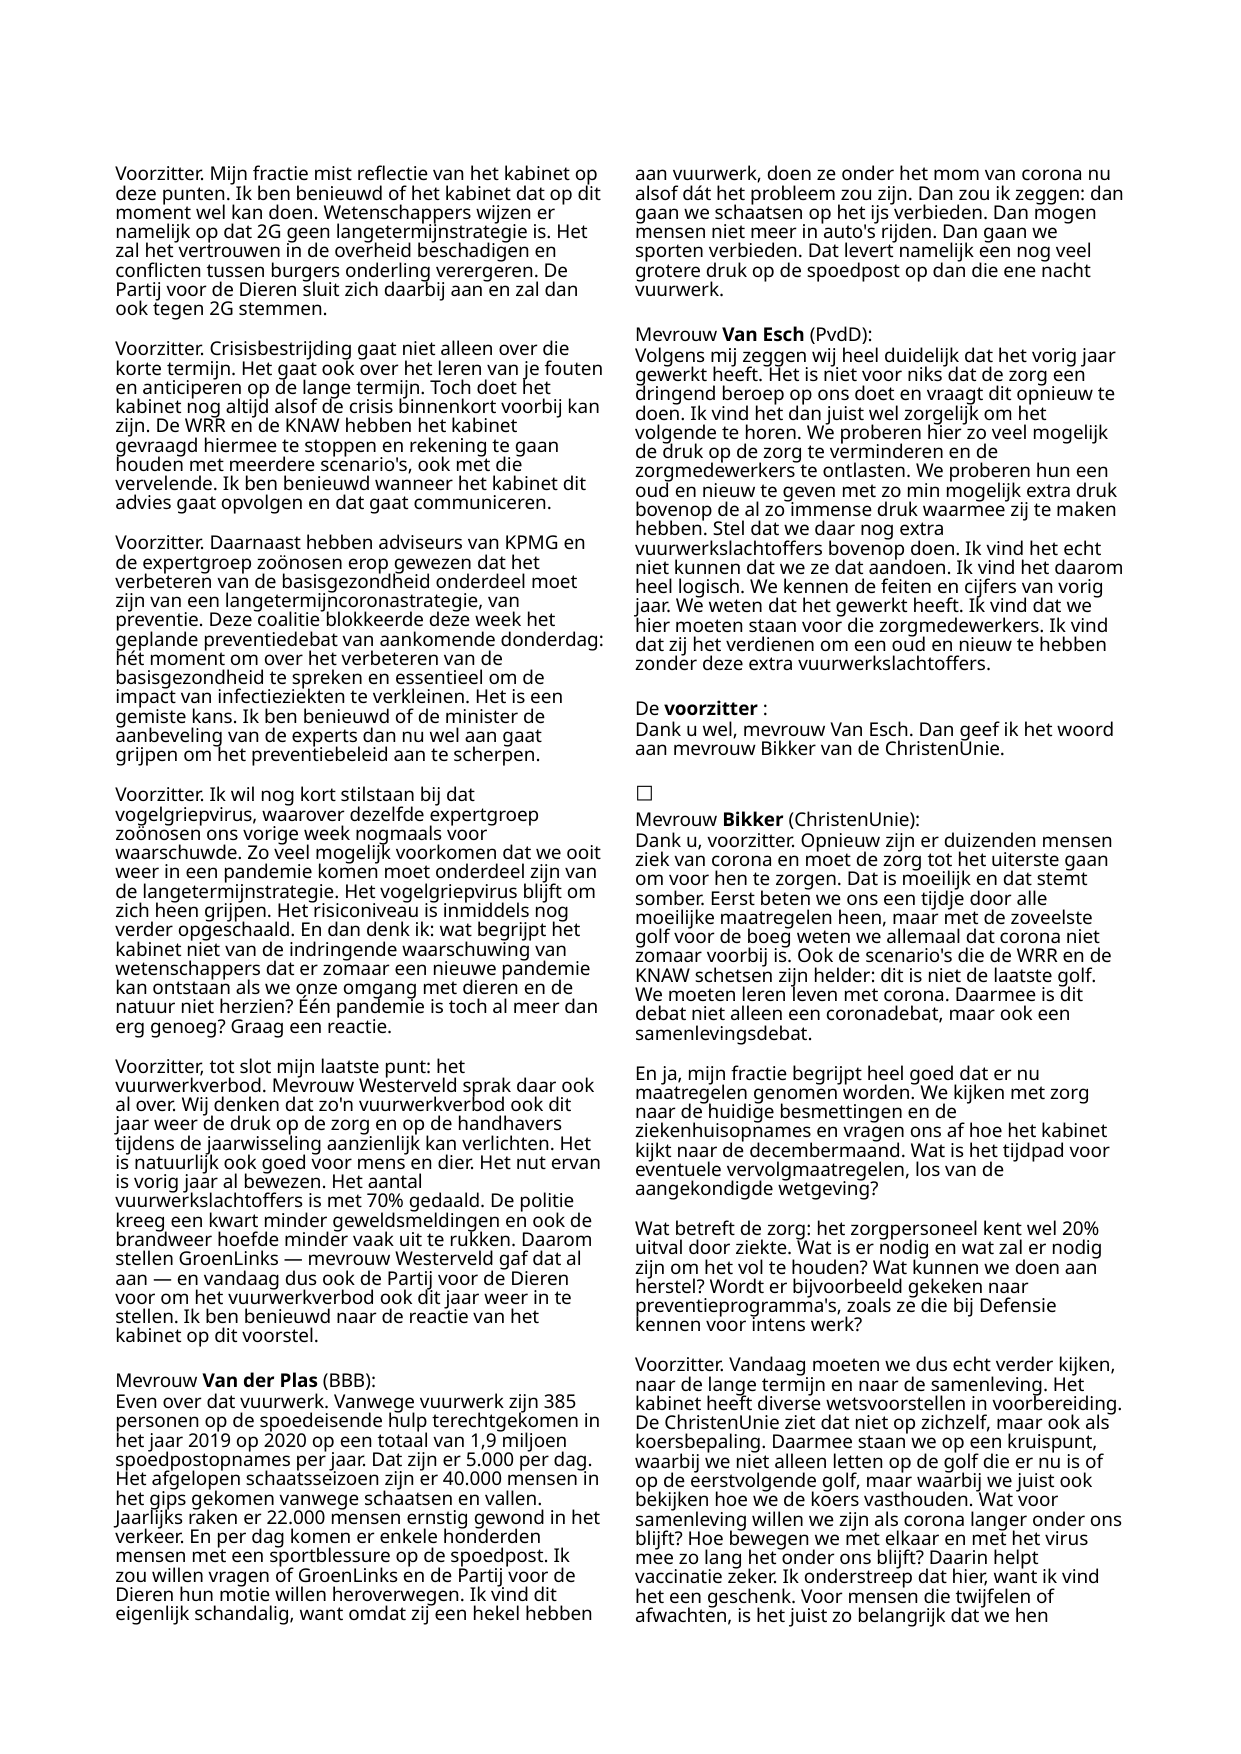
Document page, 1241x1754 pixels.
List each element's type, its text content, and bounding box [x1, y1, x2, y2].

text En ja, mijn fractie begrijpt heel goed dat er nu maatregelen genomen worden. We kijken met zorg naar de huidige besmettingen en de ziekenhuisopnames en vragen ons af hoe het kabinet kijkt naar de decembermaand. Wat is het tijdpad voor eventuele vervolgmaatregelen, los van de aangekondigde wetgeving? [635, 1064, 1125, 1199]
text Volgens mij zeggen wij heel duidelijk dat het vorig jaar gewerkt heeft. Het is niet voor niks dat de zorg een dringend beroep op ons doet en vraagt dit opnieuw te doen. Ik vind het dan juist wel zorgelijk om het volgende te horen. We proberen hier zo veel mogelijk de druk op de zorg te verminderen en de zorgmedewerkers te ontlasten. We proberen hun een oud en nieuw te geven met zo min mogelijk extra druk bovenop de al zo immense druk waarmee zij te maken hebben. Stel dat we daar nog extra vuurwerkslachtoffers bovenop doen. Ik vind het echt niet kunnen dat we ze dat aandoen. Ik vind het daarom heel logisch. We kennen de feiten en cijfers van vorig jaar. We weten dat het gewerkt heeft. Ik vind dat we hier moeten staan voor die zorgmedewerkers. Ik vind dat zij het verdienen om een oud en nieuw te hebben zonder deze extra vuurwerkslachtoffers. [635, 347, 1125, 674]
text Voorzitter, tot slot mijn laatste punt: het vuurwerkverbod. Mevrouw Westerveld sprak daar ook al over. Wij denken dat zo'n vuurwerkverbod ook dit jaar weer de druk op de zorg en op de handhavers tijdens de jaarwisseling aanzienlijk kan verlichten. Het is natuurlijk ook goed voor mens en dier. Het nut ervan is vorig jaar al bewezen. Het aantal vuurwerkslachtoffers is met 70% gedaald. De politie kreeg een kwart minder geweldsmeldingen en ook de brandweer hoefde minder vaak uit te rukken. Daarom stellen GroenLinks — mevrouw Westerveld gaf dat al aan — en vandaag dus ook de Partij voor de Dieren voor om het vuurwerkverbod ook dit jaar weer in te stellen. Ik ben benieuwd naar de reactie van het kabinet op dit voorstel. [115, 1058, 605, 1347]
text De voorzitter : [635, 695, 1125, 721]
text Mevrouw Van Esch (PvdD): [635, 321, 1125, 347]
text aan vuurwerk, doen ze onder het mom van corona nu alsof dát het probleem zou zijn. Dan zou ik zeggen: dan gaan we schaatsen op het ijs verbieden. Dan mogen mensen niet meer in auto's rijden. Dan gaan we sporten verbieden. Dat levert namelijk een nog veel grotere druk op de spoedpost op dan die ene nacht vuurwerk. [635, 165, 1125, 300]
text Voorzitter. Vandaag moeten we dus echt verder kijken, naar de lange termijn en naar de samenleving. Het kabinet heeft diverse wetsvoorstellen in voorbereiding. De ChristenUnie ziet dat niet op zichzelf, maar ook als koersbepaling. Daarmee staan we op een kruispunt, waarbij we niet alleen letten op de golf die er nu is of op de eerstvolgende golf, maar waarbij we juist ook bekijken hoe we de koers vasthouden. Wat voor samenleving willen we zijn als corona langer onder ons blijft? Hoe bewegen we met elkaar en met het virus mee zo lang het onder ons blijft? Daarin helpt vaccinatie zeker. Ik onderstreep dat hier, want ik vind het een geschenk. Voor mensen die twijfelen of afwachten, is het juist zo belangrijk dat we hen [635, 1356, 1125, 1626]
text Dank u wel, mevrouw Van Esch. Dan geef ik het woord aan mevrouw Bikker van de ChristenUnie. [635, 721, 1125, 759]
text Dank u, voorzitter. Opnieuw zijn er duizenden mensen ziek van corona en moet de zorg tot het uiterste gaan om voor hen te zorgen. Dat is moeilijk en dat stemt somber. Eerst beten we ons een tijdje door alle moeilijke maatregelen heen, maar met de zoveelste golf voor de boeg weten we allemaal dat corona niet zomaar voorbij is. Ook de scenario's die de WRR en de KNAW schetsen zijn helder: dit is niet de laatste golf. We moeten leren leven met corona. Daarmee is dit debat niet alleen een coronadebat, maar ook een samenlevingsdebat. [635, 832, 1125, 1044]
text Voorzitter. Mijn fractie mist reflectie van het kabinet op deze punten. Ik ben benieuwd of het kabinet dat op dit moment wel kan doen. Wetenschappers wijzen er namelijk op dat 2G geen langetermijnstrategie is. Het zal het vertrouwen in de overheid beschadigen en conflicten tussen burgers onderling verergeren. De Partij voor de Dieren sluit zich daarbij aan en zal dan ook tegen 2G stemmen. [115, 165, 605, 319]
text Mevrouw Bikker (ChristenUnie): [635, 806, 1125, 832]
text ⬜ [635, 780, 1125, 806]
text Mevrouw Van der Plas (BBB): [115, 1367, 605, 1393]
text Even over dat vuurwerk. Vanwege vuurwerk zijn 385 personen op de spoedeisende hulp terechtgekomen in het jaar 2019 op 2020 op een totaal van 1,9 miljoen spoedpostopnames per jaar. Dat zijn er 5.000 per dag. Het afgelopen schaatsseizoen zijn er 40.000 mensen in het gips gekomen vanwege schaatsen en vallen. Jaarlijks raken er 22.000 mensen ernstig gewond in het verkeer. En per dag komen er enkele honderden mensen met een sportblessure op de spoedpost. Ik zou willen vragen of GroenLinks en de Partij voor de Dieren hun motie willen heroverwegen. Ik vind dit eigenlijk schandalig, want omdat zij een hekel hebben [115, 1393, 605, 1624]
text Voorzitter. Crisisbestrijding gaat niet alleen over die korte termijn. Het gaat ook over het leren van je fouten en anticiperen op de lange termijn. Toch doet het kabinet nog altijd alsof de crisis binnenkort voorbij kan zijn. De WRR en de KNAW hebben het kabinet gevraagd hiermee te stoppen en rekening te gaan houden met meerdere scenario's, ook met die vervelende. Ik ben benieuwd wanneer het kabinet dit advies gaat opvolgen en dat gaat communiceren. [115, 340, 605, 514]
text Wat betreft de zorg: het zorgpersoneel kent wel 20% uitval door ziekte. Wat is er nodig en wat zal er nodig zijn om het vol te houden? Wat kunnen we doen aan herstel? Wordt er bijvoorbeeld gekeken naar preventieprogramma's, zoals ze die bij Defensie kennen voor intens werk? [635, 1220, 1125, 1336]
text Voorzitter. Daarnaast hebben adviseurs van KPMG en de expertgroep zoönosen erop gewezen dat het verbeteren van de basisgezondheid onderdeel moet zijn van een langetermijncoronastrategie, van preventie. Deze coalitie blokkeerde deze week het geplande preventiedebat van aankomende donderdag: hét moment om over het verbeteren van de basisgezondheid te spreken en essentieel om de impact van infectieziekten te verkleinen. Het is een gemiste kans. Ik ben benieuwd of de minister de aanbeveling van de experts dan nu wel aan gaat grijpen om het preventiebeleid aan te scherpen. [115, 534, 605, 766]
text Voorzitter. Ik wil nog kort stilstaan bij dat vogelgriepvirus, waarover dezelfde expertgroep zoönosen ons vorige week nogmaals voor waarschuwde. Zo veel mogelijk voorkomen dat we ooit weer in een pandemie komen moet onderdeel zijn van de langetermijnstrategie. Het vogelgriepvirus blijft om zich heen grijpen. Het risiconiveau is inmiddels nog verder opgeschaald. En dan denk ik: wat begrijpt het kabinet niet van de indringende waarschuwing van wetenschappers dat er zomaar een nieuwe pandemie kan ontstaan als we onze omgang met dieren en de natuur niet herzien? Één pandemie is toch al meer dan erg genoeg? Graag een reactie. [115, 786, 605, 1037]
